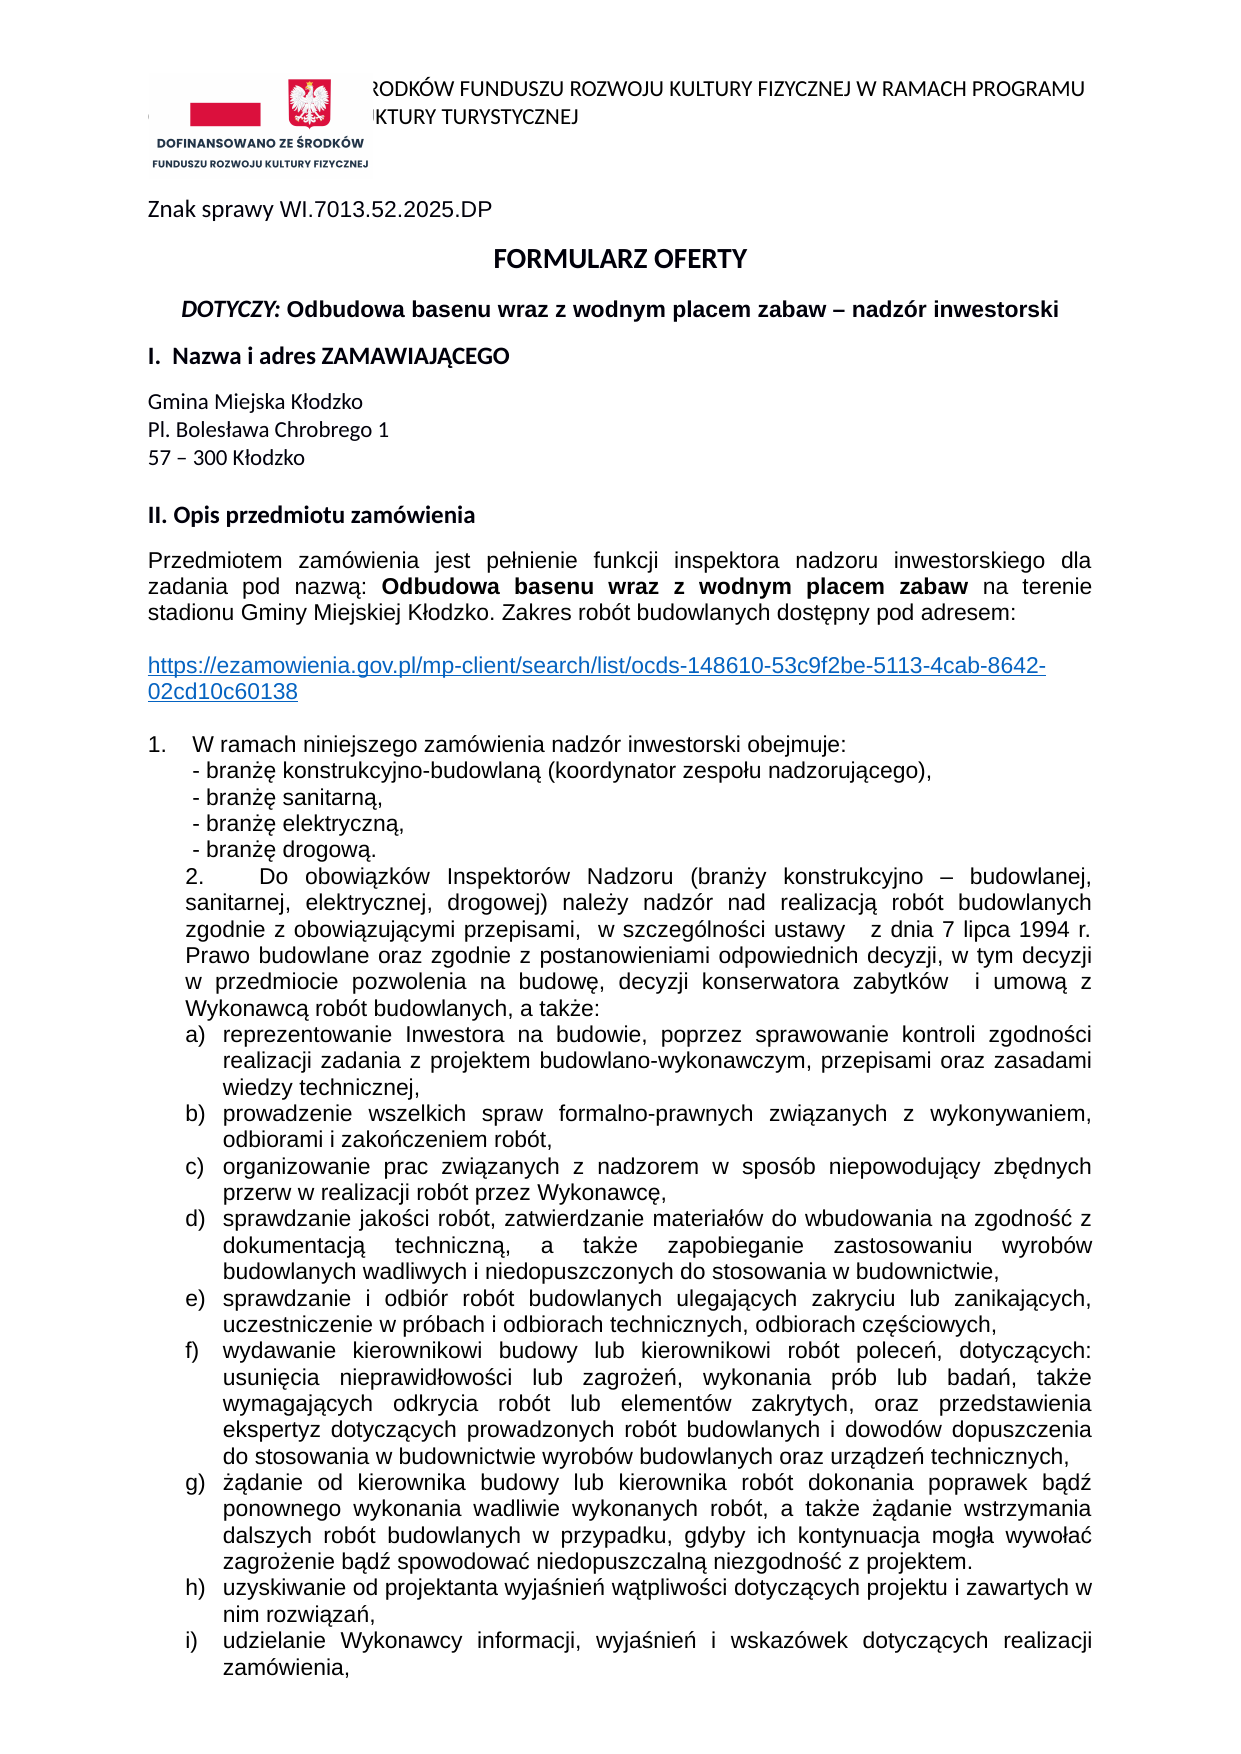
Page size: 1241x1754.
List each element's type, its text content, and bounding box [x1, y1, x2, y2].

text - branżę elektryczną, [148, 810, 1092, 836]
list reprezentowanie Inwestora na budowie, poprzez sprawowanie kontroli zgodności realizacji zadania z projektem budowlano-wykonawczym, przepisami oraz zasadami wiedzy technicznej, [185, 1021, 1092, 1100]
text https://ezamowienia.gov.pl/mp-client/search/list/ocds-148610-53c9f2be-5113-4cab-8642-02cd10c60138 [148, 652, 1092, 705]
list żądanie od kierownika budowy lub kierownika robót dokonania poprawek bądź ponownego wykonania wadliwie wykonanych robót, a także żądanie wstrzymania dalszych robót budowlanych w przypadku, gdyby ich kontynuacja mogła wywołać zagrożenie bądź spowodować niedopuszczalną niezgodność z projektem. [185, 1469, 1092, 1574]
text Gmina Miejska Kłodzko [148, 387, 1092, 415]
list sprawdzanie jakości robót, zatwierdzanie materiałów do wbudowania na zgodność z dokumentacją techniczną, a także zapobieganie zastosowaniu wyrobów budowlanych wadliwych i niedopuszczonych do stosowania w budownictwie, [185, 1205, 1092, 1284]
text Pl. Bolesława Chrobrego 1 [148, 415, 1092, 443]
text Przedmiotem zamówienia jest pełnienie funkcji inspektora nadzoru inwestorskiego dla zadania pod nazwą: Odbudowa basenu wraz z wodnym placem zabaw na terenie stadionu Gminy Miejskiej Kłodzko. Zakres robót budowlanych dostępny pod adresem: [148, 547, 1092, 626]
list sprawdzanie i odbiór robót budowlanych ulegających zakryciu lub zanikających, uczestniczenie w próbach i odbiorach technicznych, odbiorach częściowych, [185, 1284, 1092, 1337]
list organizowanie prac związanych z nadzorem w sposób niepowodujący zbędnych przerw w realizacji robót przez Wykonawcę, [185, 1153, 1092, 1205]
text II. Opis przedmiotu zamówienia [148, 499, 1092, 530]
list Do obowiązków Inspektorów Nadzoru (branży konstrukcyjno – budowlanej, sanitarnej, elektrycznej, drogowej) należy nadzór nad realizacją robót budowlanych zgodnie z obowiązującymi przepisami, w szczególności ustawy z dnia 7 lipca 1994 r. Prawo budowlane oraz zgodnie z postanowieniami odpowiednich decyzji, w tym decyzji w przedmiocie pozwolenia na budowę, decyzji konserwatora zabytków i umową z Wykonawcą robót budowlanych, a także: [185, 863, 1092, 1021]
list uzyskiwanie od projektanta wyjaśnień wątpliwości dotyczących projektu i zawartych w nim rozwiązań, [185, 1574, 1092, 1627]
text - branżę konstrukcyjno-budowlaną (koordynator zespołu nadzorującego), [148, 757, 1092, 784]
list udzielanie Wykonawcy informacji, wyjaśnień i wskazówek dotyczących realizacji zamówienia, [185, 1627, 1092, 1680]
text 57 – 300 Kłodzko [148, 443, 1092, 471]
list wydawanie kierownikowi budowy lub kierownikowi robót poleceń, dotyczących: usunięcia nieprawidłowości lub zagrożeń, wykonania prób lub badań, także wymagających odkrycia robót lub elementów zakrytych, oraz przedstawienia ekspertyz dotyczących prowadzonych robót budowlanych i dowodów dopuszczenia do stosowania w budownictwie wyrobów budowlanych oraz urządzeń technicznych, [185, 1337, 1092, 1469]
text I. Nazwa i adres ZAMAWIAJĄCEGO [148, 340, 1092, 371]
text - branżę sanitarną, [148, 784, 1092, 810]
list prowadzenie wszelkich spraw formalno-prawnych związanych z wykonywaniem, odbiorami i zakończeniem robót, [185, 1100, 1092, 1153]
text - branżę drogową. [148, 836, 1092, 863]
list W ramach niniejszego zamówienia nadzór inwestorski obejmuje: [148, 731, 1092, 757]
text FORMULARZ OFERTY [148, 241, 1092, 276]
text Znak sprawy WI.7013.52.2025.DP [148, 193, 1092, 224]
text DOTYCZY: Odbudowa basenu wraz z wodnym placem zabaw – nadzór inwestorski [148, 293, 1092, 323]
